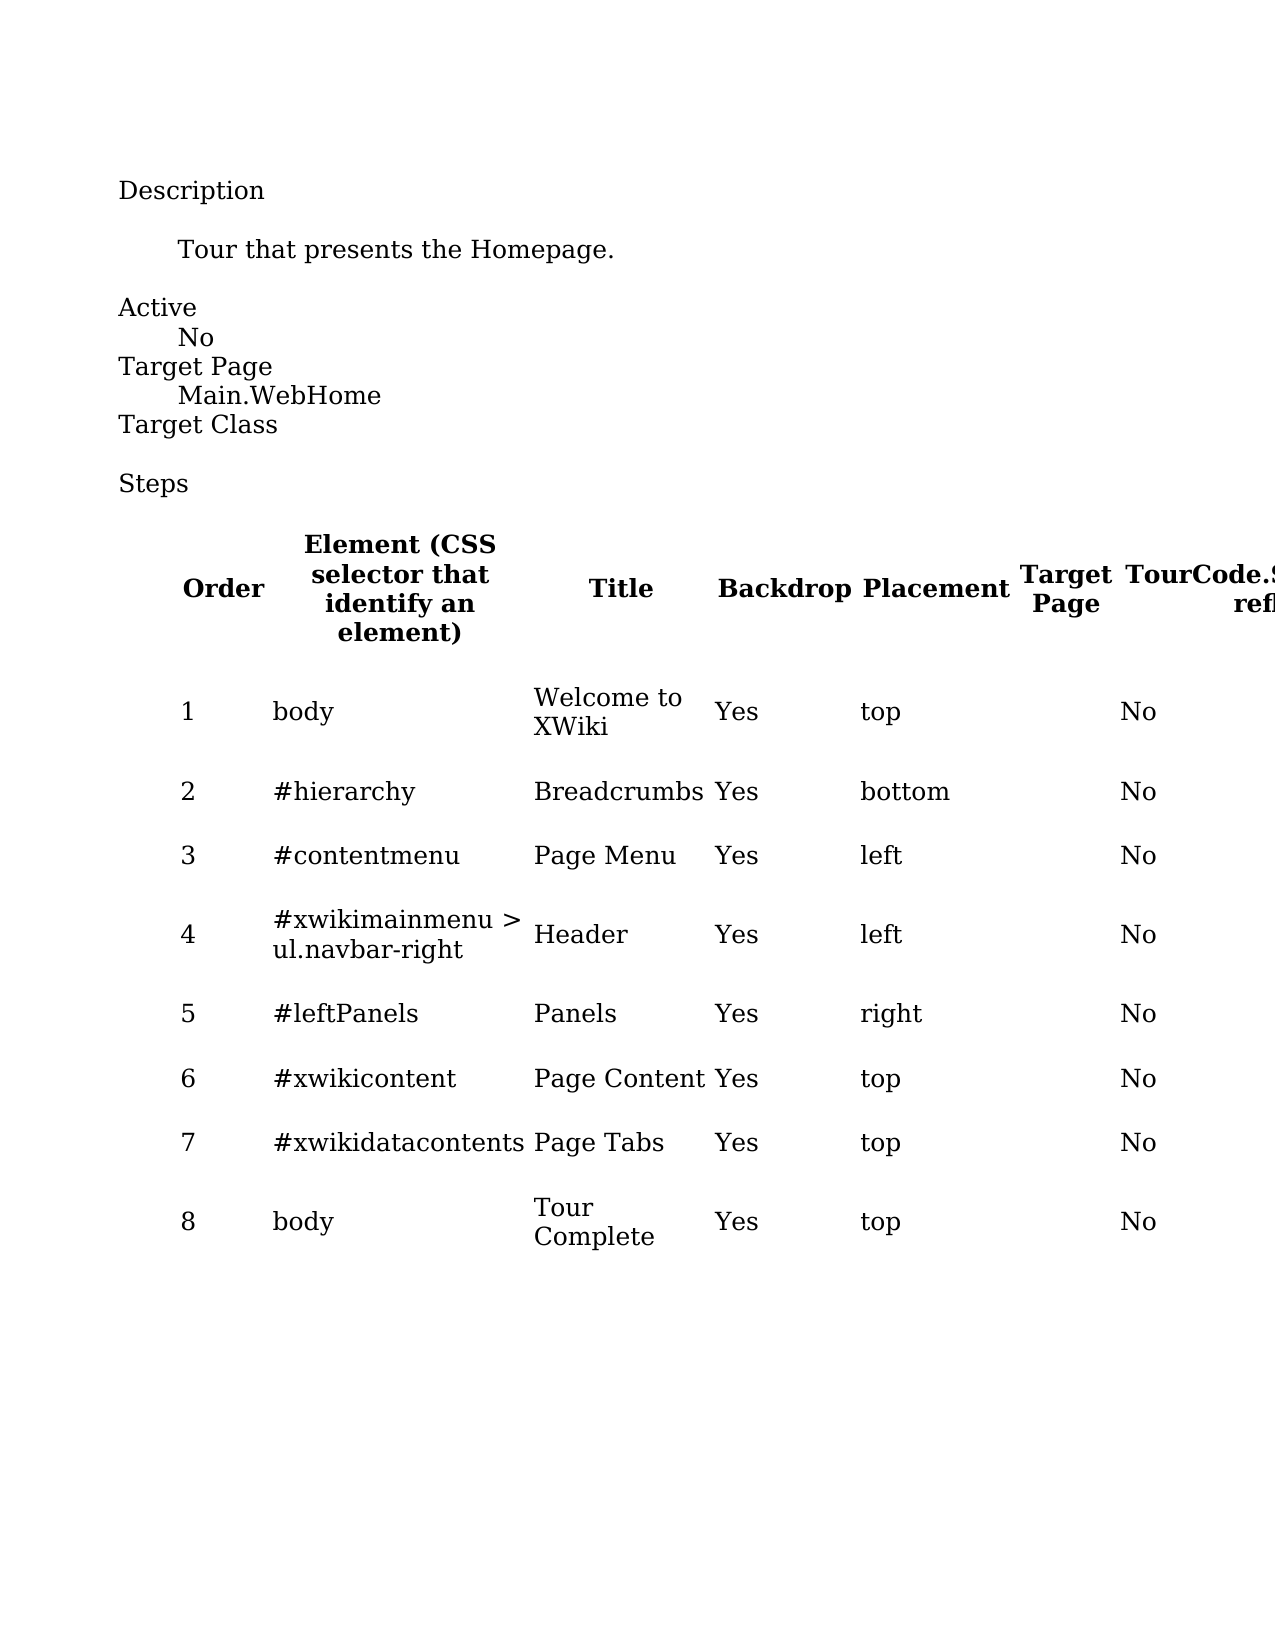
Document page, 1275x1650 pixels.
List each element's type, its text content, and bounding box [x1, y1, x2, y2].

table_cell [1015, 1125, 1117, 1190]
table_cell 6 [177, 1061, 269, 1125]
table_cell #xwikimainmenu > ul.navbar-right [270, 903, 531, 996]
table_cell #contentmenu [270, 838, 531, 903]
table_cell Yes [712, 1061, 857, 1125]
table_cell Yes [712, 996, 857, 1061]
table_cell bottom [857, 774, 1015, 838]
table_cell Yes [712, 680, 857, 774]
table_cell No [1117, 680, 1275, 774]
table_cell left [857, 903, 1015, 996]
table_header Backdrop [712, 527, 857, 680]
table_cell 3 [177, 838, 269, 903]
table_cell Yes [712, 903, 857, 996]
subtitle Target Class [118, 410, 1216, 439]
table_cell No [1117, 903, 1275, 996]
table_cell body [270, 1190, 531, 1283]
table_cell [1015, 774, 1117, 838]
table_cell left [857, 838, 1015, 903]
table_cell [1015, 1190, 1117, 1283]
table_cell Page Tabs [531, 1125, 712, 1190]
table_cell top [857, 680, 1015, 774]
table_cell No [1117, 838, 1275, 903]
table_cell 4 [177, 903, 269, 996]
table_header Title [531, 527, 712, 680]
list Main.WebHome [177, 381, 1216, 410]
table_cell top [857, 1061, 1015, 1125]
table_cell top [857, 1190, 1015, 1283]
table_cell Panels [531, 996, 712, 1061]
table_cell body [270, 680, 531, 774]
table_cell Header [531, 903, 712, 996]
table_cell 8 [177, 1190, 269, 1283]
table_cell [1015, 903, 1117, 996]
table_cell Page Menu [531, 838, 712, 903]
table_cell #leftPanels [270, 996, 531, 1061]
table_cell #xwikicontent [270, 1061, 531, 1125]
table_cell 1 [177, 680, 269, 774]
table_header Order [177, 527, 269, 680]
table_cell right [857, 996, 1015, 1061]
table_cell Yes [712, 1190, 857, 1283]
table_header TourCode.StepClass_reflex [1117, 527, 1275, 680]
table_cell #hierarchy [270, 774, 531, 838]
table_cell [1015, 838, 1117, 903]
table_cell [1015, 996, 1117, 1061]
table_cell [1015, 1061, 1117, 1125]
table_cell #xwikidatacontents [270, 1125, 531, 1190]
table_cell top [857, 1125, 1015, 1190]
table_cell Tour Complete [531, 1190, 712, 1283]
table_cell 7 [177, 1125, 269, 1190]
table_cell No [1117, 1125, 1275, 1190]
table_cell 5 [177, 996, 269, 1061]
table_header Element (CSS selector that identify an element) [270, 527, 531, 680]
subtitle Steps [118, 469, 1216, 498]
table_cell No [1117, 774, 1275, 838]
subtitle Active [118, 294, 1216, 323]
table_cell Yes [712, 1125, 857, 1190]
table_cell [1015, 680, 1117, 774]
table_cell No [1117, 1061, 1275, 1125]
table_cell Page Content [531, 1061, 712, 1125]
table_header Placement [857, 527, 1015, 680]
table_cell Breadcrumbs [531, 774, 712, 838]
table_cell No [1117, 996, 1275, 1061]
table_header Target Page [1015, 527, 1117, 680]
list No [177, 323, 1216, 352]
subtitle Description [118, 176, 1216, 206]
table_cell Yes [712, 774, 857, 838]
table_cell No [1117, 1190, 1275, 1283]
subtitle Target Page [118, 352, 1216, 381]
table_cell 2 [177, 774, 269, 838]
table_cell Welcome to XWiki [531, 680, 712, 774]
list Tour that presents the Homepage. [177, 235, 1216, 264]
table_cell Yes [712, 838, 857, 903]
